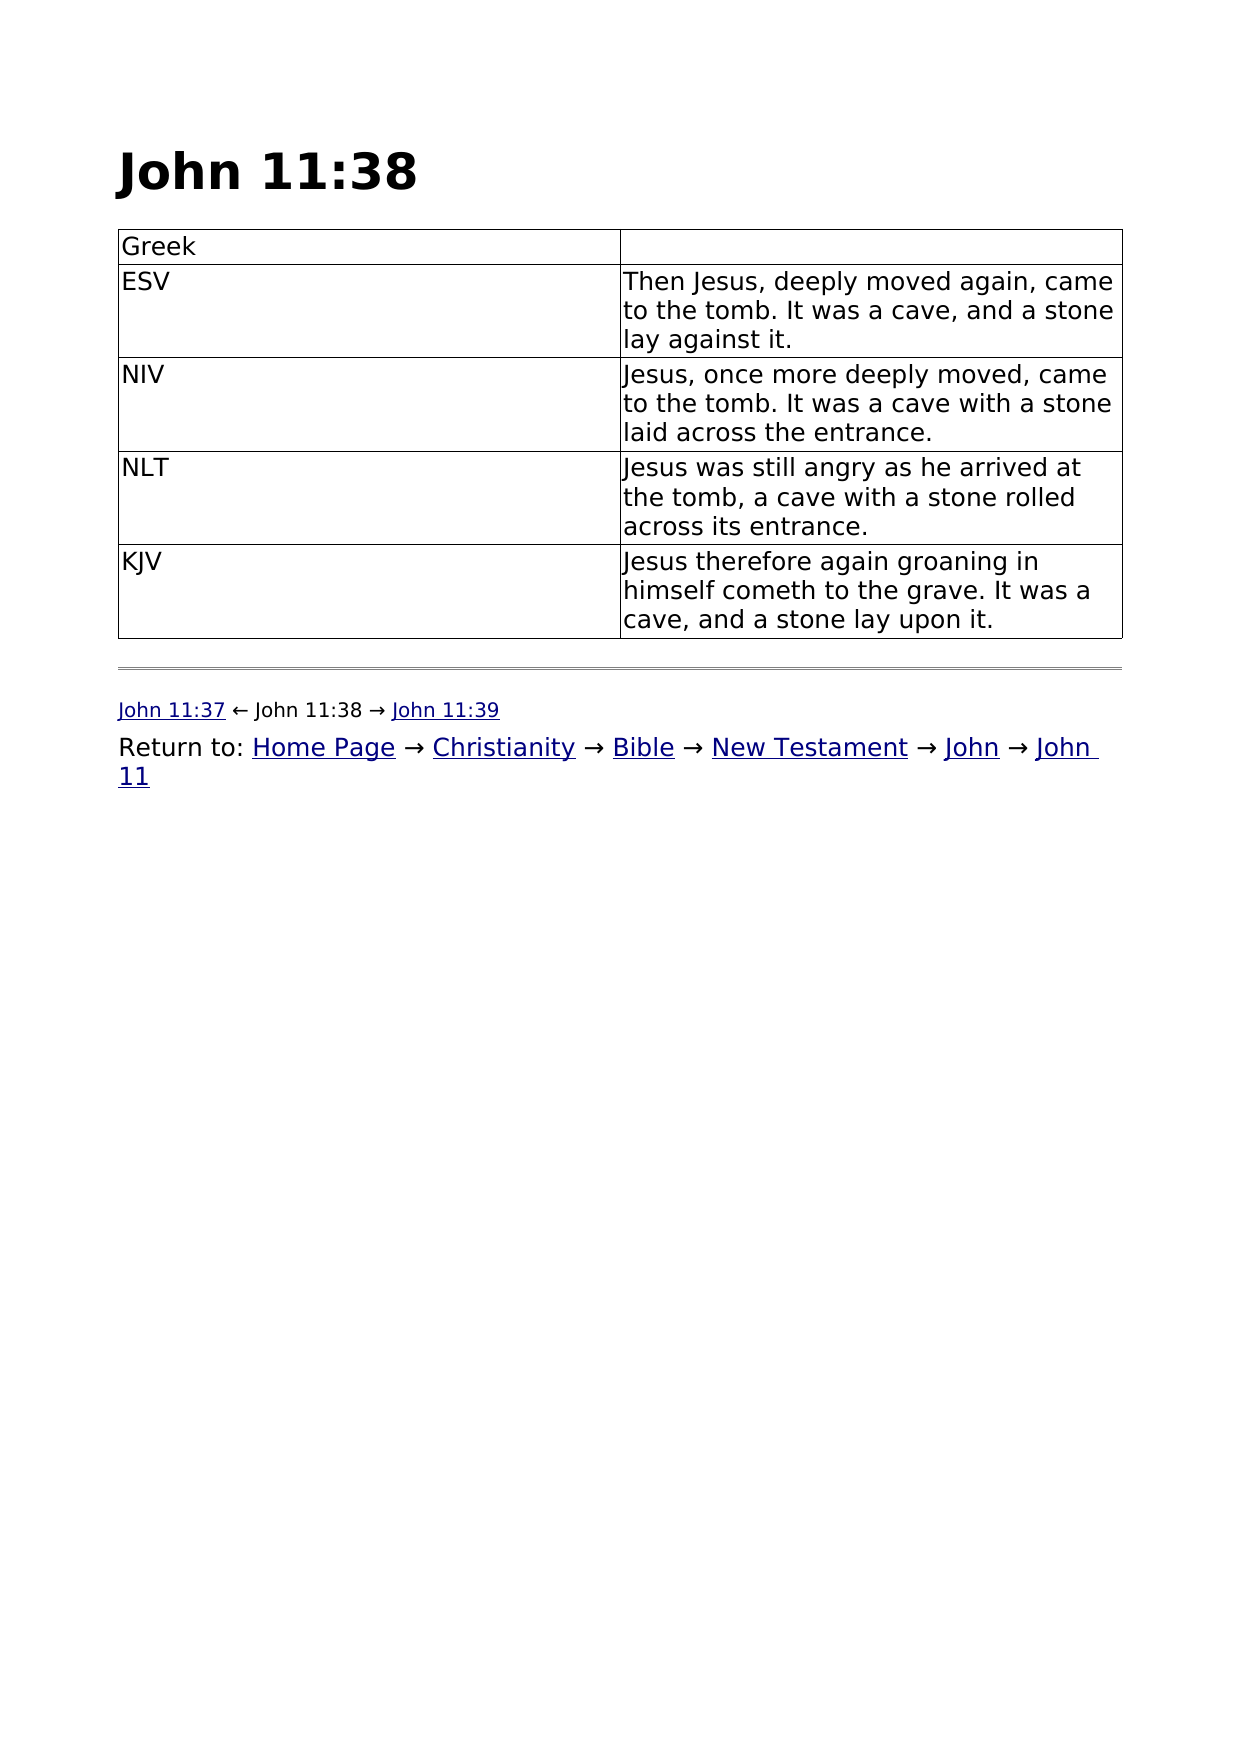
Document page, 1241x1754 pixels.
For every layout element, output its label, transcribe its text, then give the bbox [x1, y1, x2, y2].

table_cell ESV [119, 265, 620, 357]
table_cell KJV [119, 545, 620, 637]
subtitle John 11:38 [118, 143, 1122, 201]
text Return to: Home Page → Christianity → Bible → New Testament → John → John 11 [118, 733, 1122, 791]
table_header Greek [119, 230, 620, 264]
text John 11:37 ← John 11:38 → John 11:39 [118, 699, 1122, 733]
table_cell Jesus was still angry as he arrived at the tomb, a cave with a stone rolled across its entrance. [621, 452, 1122, 544]
table_cell Jesus, once more deeply moved, came to the tomb. It was a cave with a stone laid across the entrance. [621, 358, 1122, 451]
table_cell Then Jesus, deeply moved again, came to the tomb. It was a cave, and a stone lay against it. [621, 265, 1122, 357]
table_cell NLT [119, 452, 620, 544]
table_cell Jesus therefore again groaning in himself cometh to the grave. It was a cave, and a stone lay upon it. [621, 545, 1122, 637]
table_header [621, 230, 1122, 264]
table_cell NIV [119, 358, 620, 451]
